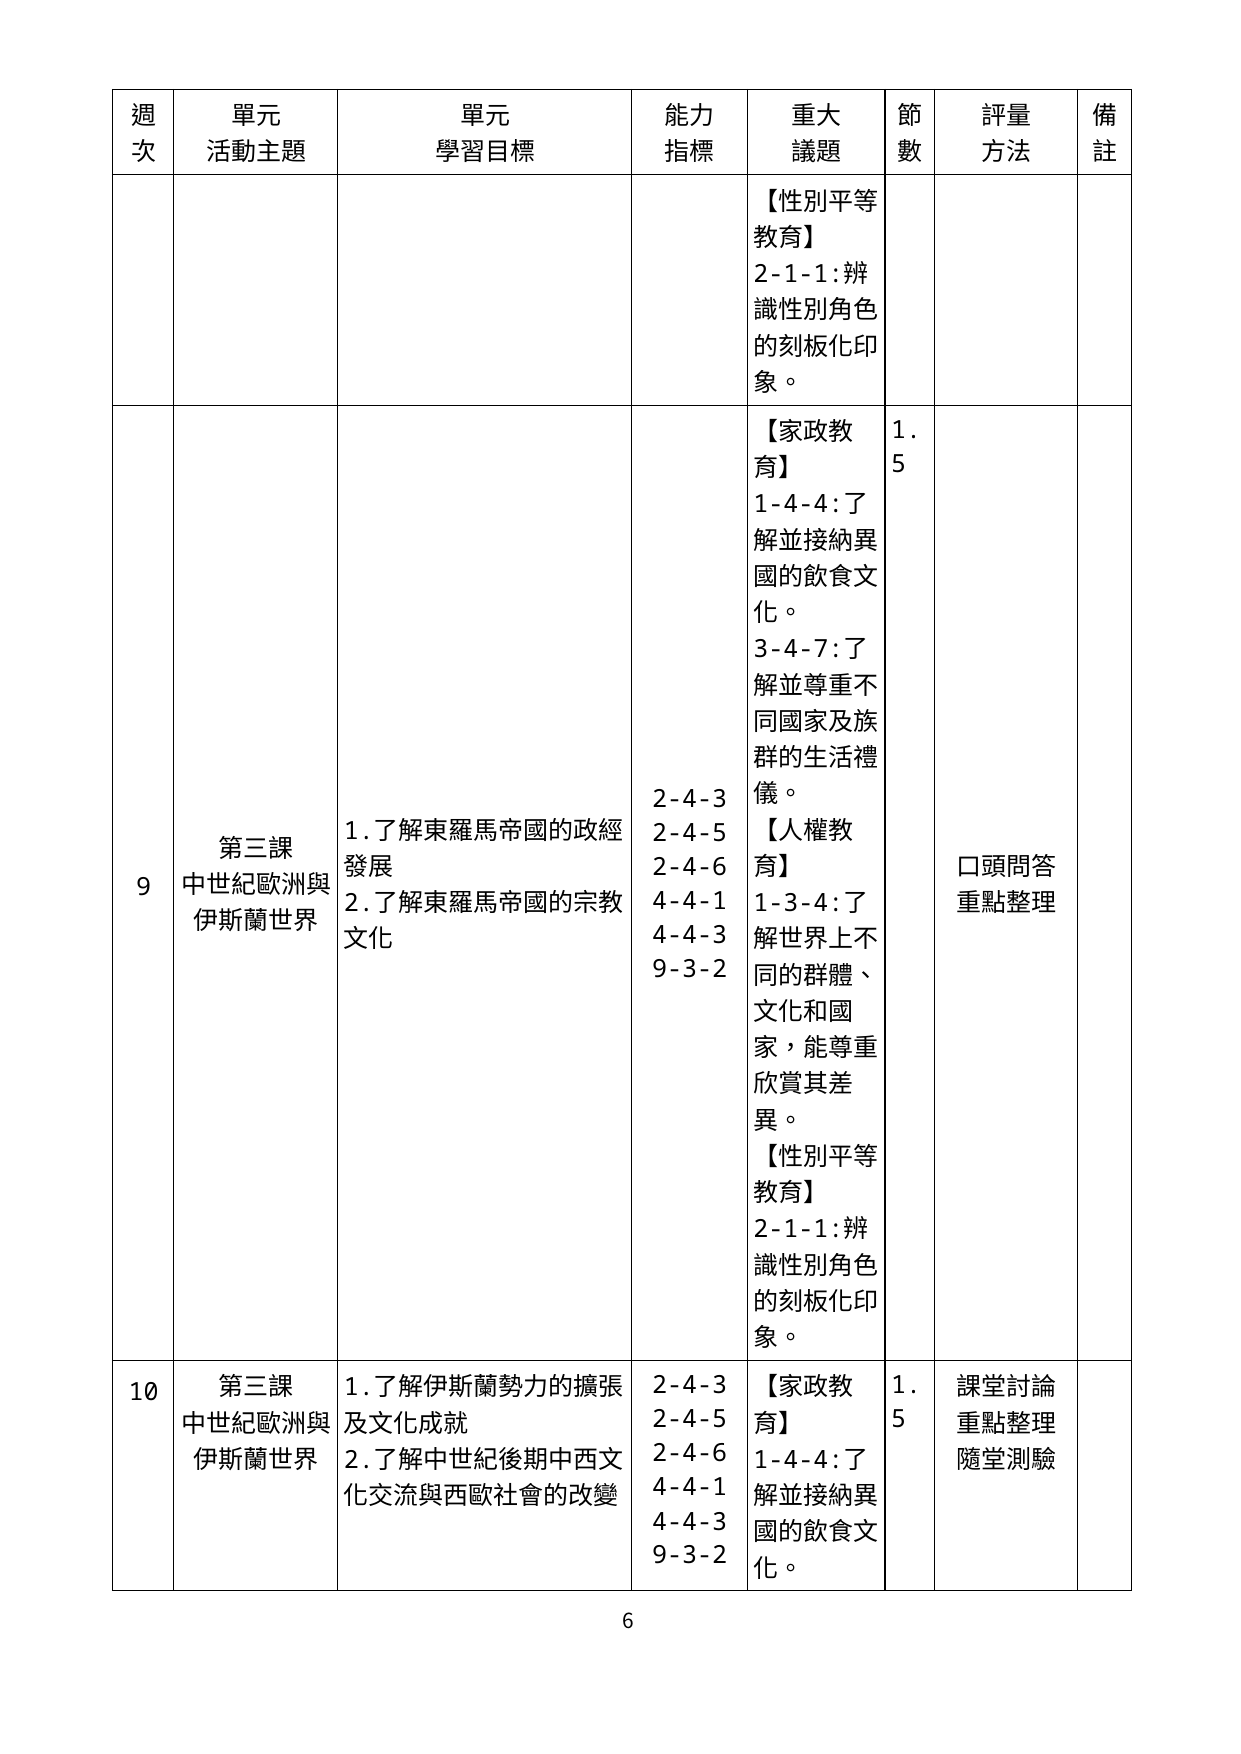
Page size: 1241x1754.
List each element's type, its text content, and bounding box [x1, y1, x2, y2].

table_header 評量 方法 [935, 90, 1077, 174]
table_cell 【性別平等教育】 2-1-1:辨識性別角色的刻板化印象。 [748, 175, 884, 404]
table_header 週 次 [113, 90, 173, 174]
table_cell 1.5 [886, 1361, 934, 1590]
table_cell [1078, 175, 1131, 404]
table_cell 口頭問答 重點整理 [935, 406, 1077, 1360]
table_cell 第三課 中世紀歐洲與伊斯蘭世界 [174, 406, 337, 1360]
table_cell [632, 175, 747, 404]
table_cell 1.了解伊斯蘭勢力的擴張及文化成就 2.了解中世紀後期中西文化交流與西歐社會的改變 [338, 1361, 631, 1590]
table_header 單元 活動主題 [174, 90, 337, 174]
table_cell 1.5 [886, 406, 934, 1360]
table_cell [113, 175, 173, 404]
table_cell 9 [113, 406, 173, 1360]
table_cell [935, 175, 1077, 404]
table_cell 【家政教育】 1-4-4:了解並接納異國的飲食文化。 [748, 1361, 884, 1590]
table_header 重大 議題 [748, 90, 884, 174]
table_cell 【家政教育】 1-4-4:了解並接納異國的飲食文化。 3-4-7:了解並尊重不同國家及族群的生活禮儀。 【人權教育】 1-3-4:了解世界上不同的群體、文化和國家，能尊重欣賞其差異。 【性別平等教育】 2-1-1:辨識性別角色的刻板化印象。 [748, 406, 884, 1360]
table_cell 2-4-3 2-4-5 2-4-6 4-4-1 4-4-3 9-3-2 [632, 1361, 747, 1590]
table_header 單元 學習目標 [338, 90, 631, 174]
table_header 能力 指標 [632, 90, 747, 174]
table_cell [886, 175, 934, 404]
table_cell [338, 175, 631, 404]
table_cell 課堂討論 重點整理 隨堂測驗 [935, 1361, 1077, 1590]
table_cell [1078, 406, 1131, 1360]
table_header 節數 [886, 90, 934, 174]
table_cell 10 [113, 1361, 173, 1590]
table_header 備 註 [1078, 90, 1131, 174]
table_cell 2-4-3 2-4-5 2-4-6 4-4-1 4-4-3 9-3-2 [632, 406, 747, 1360]
table_cell [174, 175, 337, 404]
table_cell [1078, 1361, 1131, 1590]
table_cell 第三課 中世紀歐洲與伊斯蘭世界 [174, 1361, 337, 1590]
table_cell 1.了解東羅馬帝國的政經發展 2.了解東羅馬帝國的宗教文化 [338, 406, 631, 1360]
